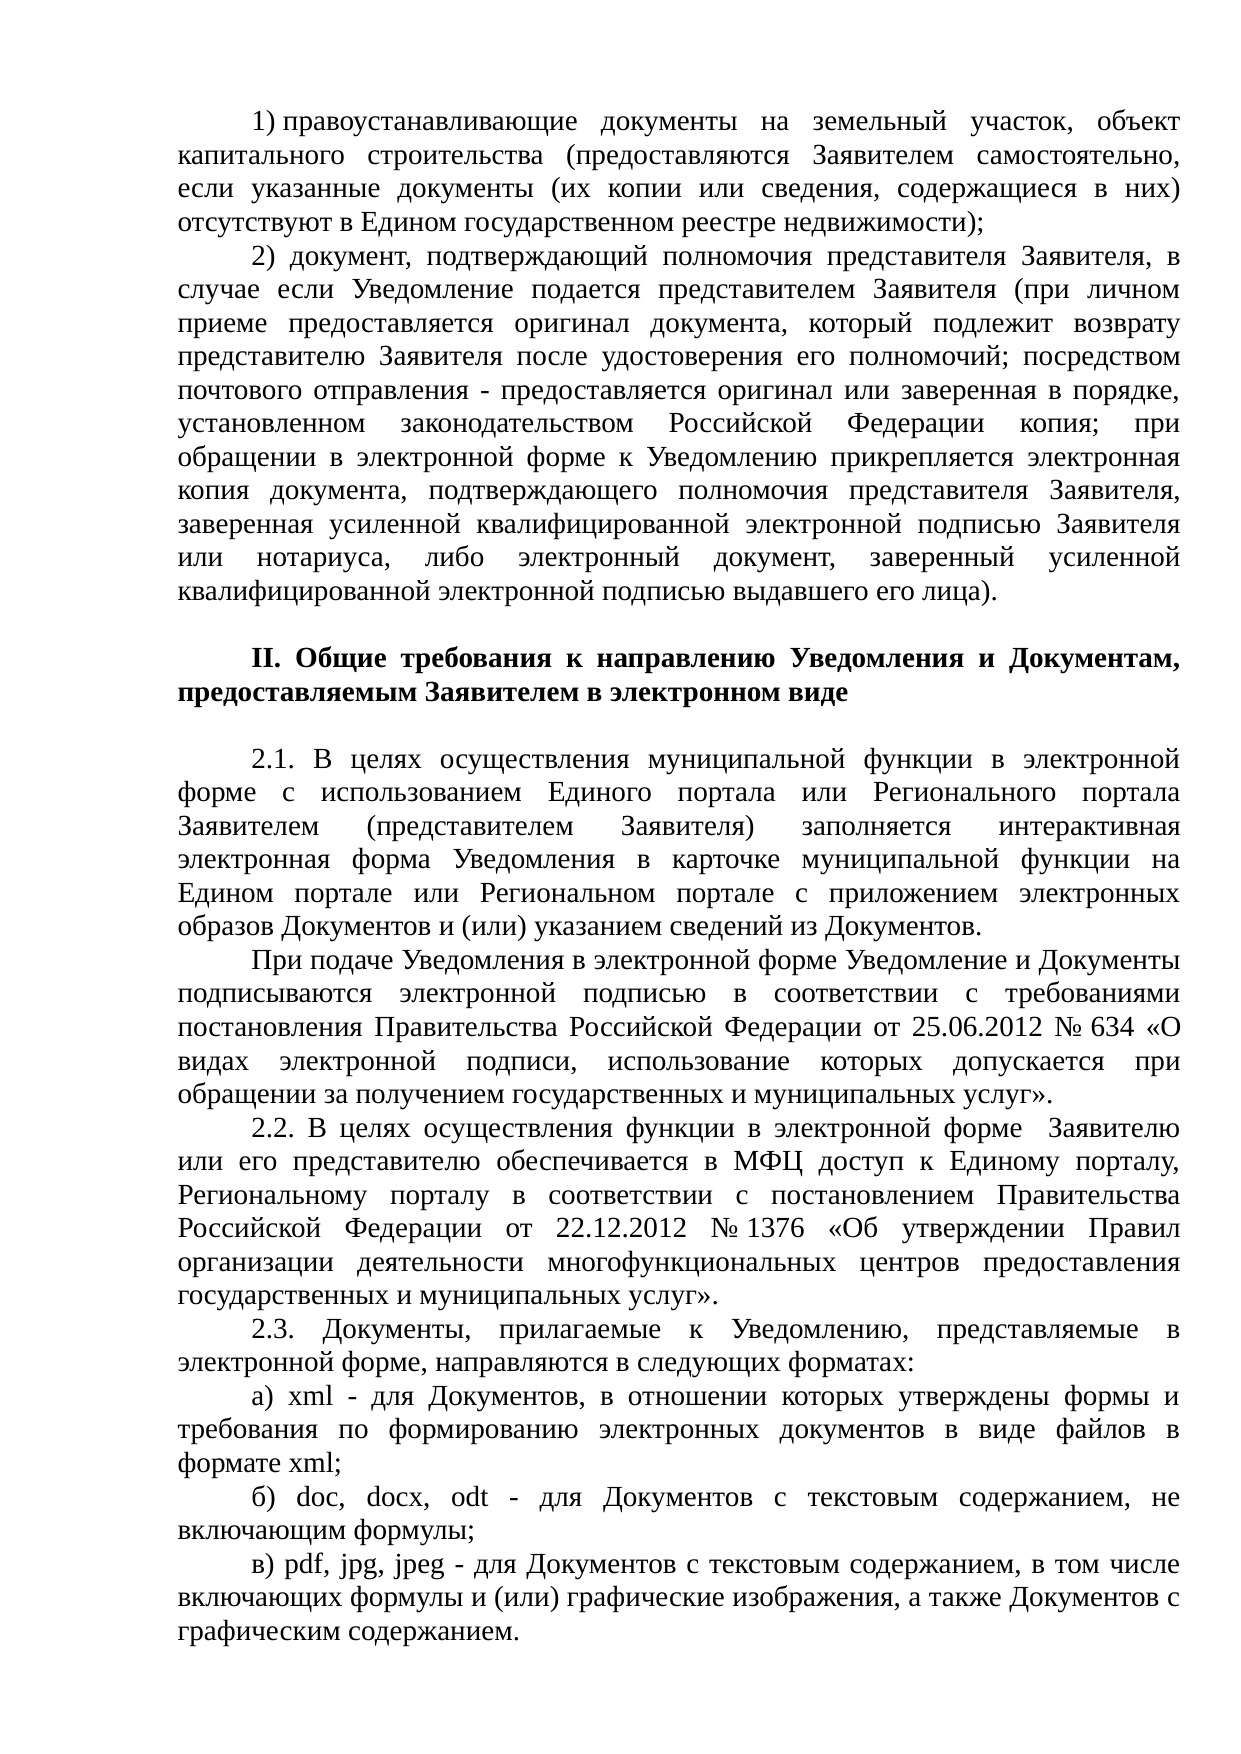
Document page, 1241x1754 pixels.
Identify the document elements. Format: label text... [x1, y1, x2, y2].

text II. Общие требования к направлению Уведомления и Документам, предоставляемым Заявителем в электронном виде [177, 640, 1181, 707]
text б) doc, docx, odt - для Документов с текстовым содержанием, не включающим формулы; [177, 1479, 1181, 1546]
text 2) документ, подтверждающий полномочия представителя Заявителя, в случае если Уведомление подается представителем Заявителя (при личном приеме предоставляется оригинал документа, который подлежит возврату представителю Заявителя после удостоверения его полномочий; посредством почтового отправления - предоставляется оригинал или заверенная в порядке, установленном законодательством Российской Федерации копия; при обращении в электронной форме к Уведомлению прикрепляется электронная копия документа, подтверждающего полномочия представителя Заявителя, заверенная усиленной квалифицированной электронной подписью Заявителя или нотариуса, либо электронный документ, заверенный усиленной квалифицированной электронной подписью выдавшего его лица). [177, 238, 1181, 607]
text а) xml - для Документов, в отношении которых утверждены формы и требования по формированию электронных документов в виде файлов в формате xml; [177, 1378, 1181, 1479]
text 2.3. Документы, прилагаемые к Уведомлению, представляемые в электронной форме, направляются в следующих форматах: [177, 1311, 1181, 1378]
text 2.2. В целях осуществления функции в электронной форме Заявителю или его представителю обеспечивается в МФЦ доступ к Единому порталу, Региональному порталу в соответствии с постановлением Правительства Российской Федерации от 22.12.2012 № 1376 «Об утверждении Правил организации деятельности многофункциональных центров предоставления государственных и муниципальных услуг». [177, 1110, 1181, 1311]
text в) pdf, jpg, jpeg - для Документов с текстовым содержанием, в том числе включающих формулы и (или) графические изображения, а также Документов с графическим содержанием. [177, 1546, 1181, 1646]
text При подаче Уведомления в электронной форме Уведомление и Документы подписываются электронной подписью в соответствии с требованиями постановления Правительства Российской Федерации от 25.06.2012 № 634 «О видах электронной подписи, использование которых допускается при обращении за получением государственных и муниципальных услуг». [177, 942, 1181, 1110]
text 2.1. В целях осуществления муниципальной функции в электронной форме с использованием Единого портала или Регионального портала Заявителем (представителем Заявителя) заполняется интерактивная электронная форма Уведомления в карточке муниципальной функции на Едином портале или Региональном портале с приложением электронных образов Документов и (или) указанием сведений из Документов. [177, 741, 1181, 942]
text 1) правоустанавливающие документы на земельный участок, объект капитального строительства (предоставляются Заявителем самостоятельно, если указанные документы (их копии или сведения, содержащиеся в них) отсутствуют в Едином государственном реестре недвижимости); [177, 103, 1181, 238]
